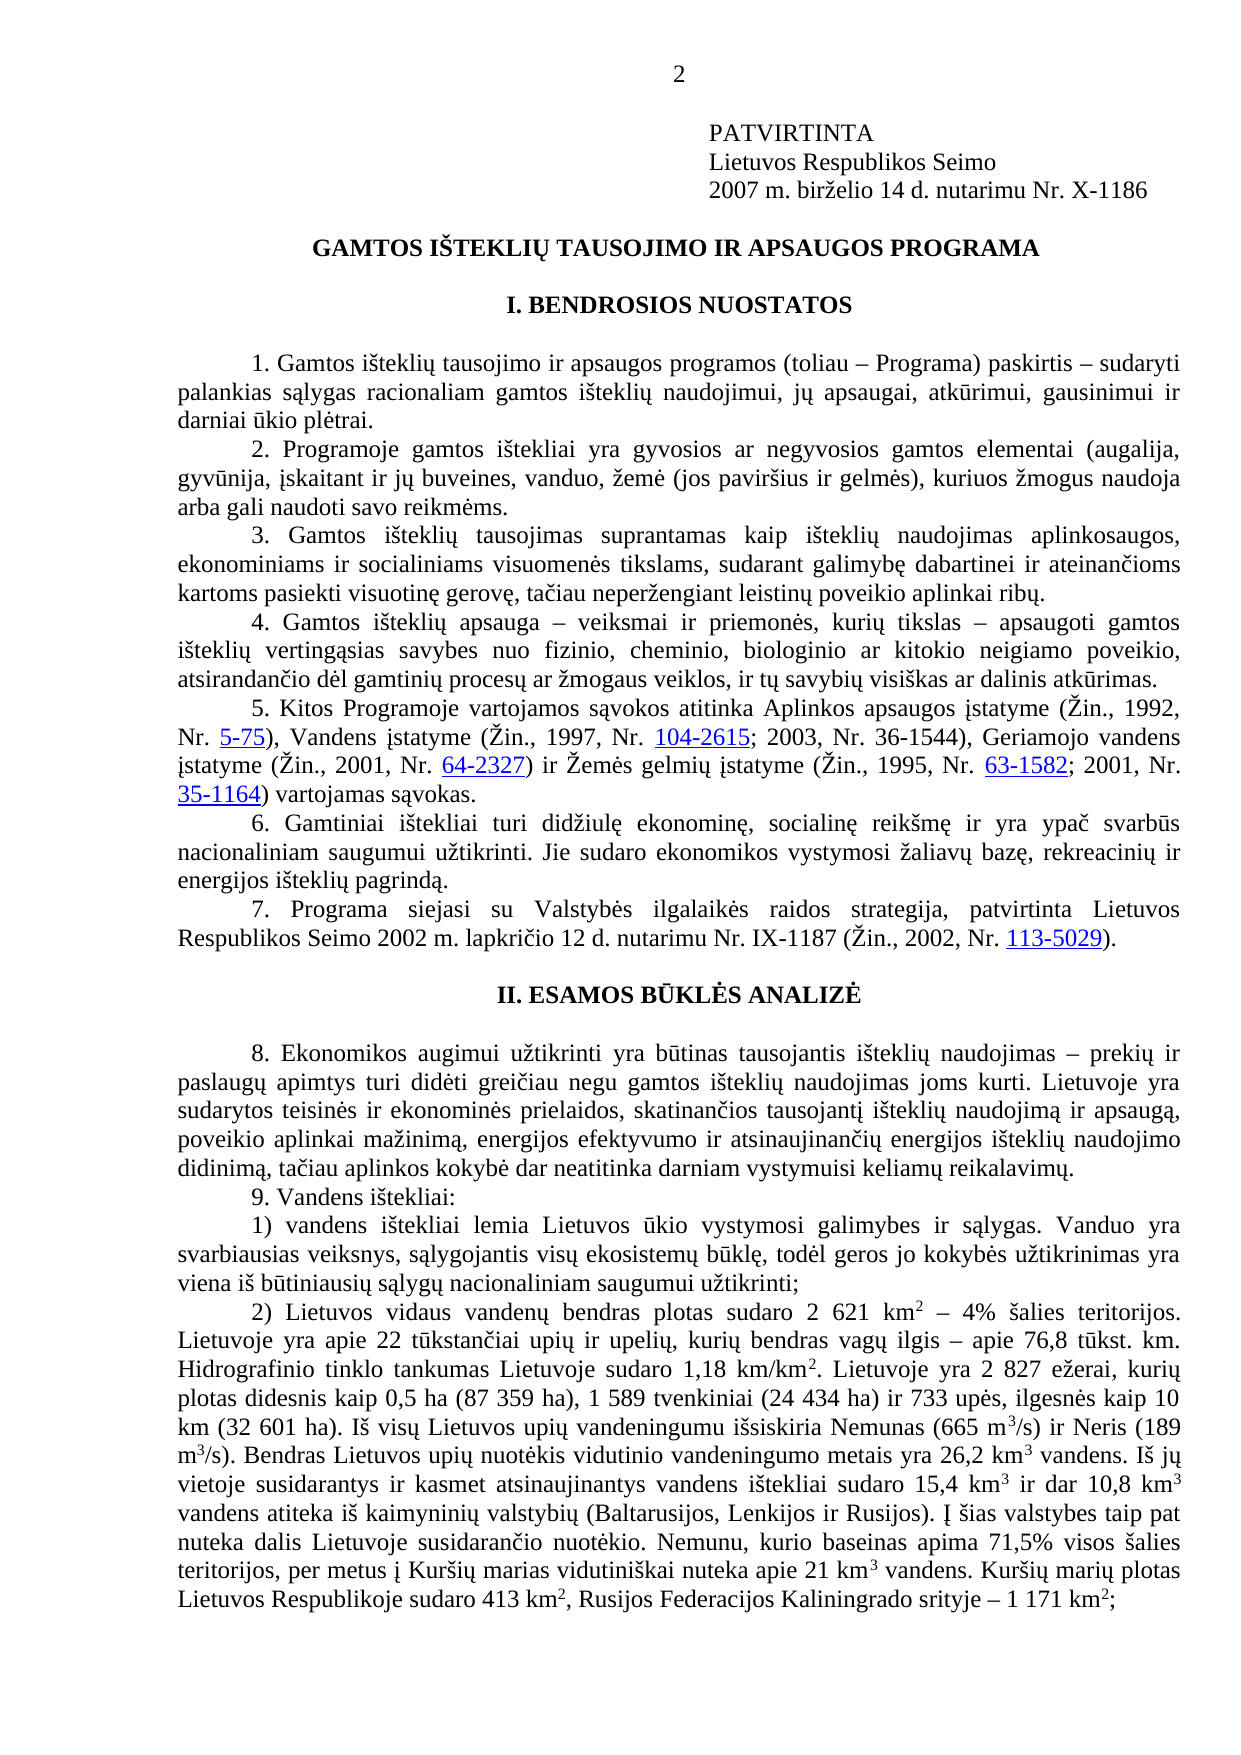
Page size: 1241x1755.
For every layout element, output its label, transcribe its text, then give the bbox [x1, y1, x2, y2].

text 3. Gamtos išteklių tausojimas suprantamas kaip išteklių naudojimas aplinkosaugos, ekonominiams ir socialiniams visuomenės tikslams, sudarant galimybę dabartinei ir ateinančioms kartoms pasiekti visuotinę gerovę, tačiau neperžengiant leistinų poveikio aplinkai ribų. [177, 521, 1181, 607]
text 2007 m. birželio 14 d. nutarimu Nr. X-1186 [177, 176, 1181, 204]
text 7. Programa siejasi su Valstybės ilgalaikės raidos strategija, patvirtinta Lietuvos Respublikos Seimo 2002 m. lapkričio 12 d. nutarimu Nr. IX-1187 (Žin., 2002, Nr. 113-5029). [177, 894, 1181, 952]
text II. ESAMOS BŪKLĖS ANALIZĖ [177, 981, 1181, 1009]
text 4. Gamtos išteklių apsauga – veiksmai ir priemonės, kurių tikslas – apsaugoti gamtos išteklių vertingąsias savybes nuo fizinio, cheminio, biologinio ar kitokio neigiamo poveikio, atsirandančio dėl gamtinių procesų ar žmogaus veiklos, ir tų savybių visiškas ar dalinis atkūrimas. [177, 607, 1181, 693]
text 1) vandens ištekliai lemia Lietuvos ūkio vystymosi galimybes ir sąlygas. Vanduo yra svarbiausias veiksnys, sąlygojantis visų ekosistemų būklę, todėl geros jo kokybės užtikrinimas yra viena iš būtiniausių sąlygų nacionaliniam saugumui užtikrinti; [177, 1211, 1181, 1297]
text 1. Gamtos išteklių tausojimo ir apsaugos programos (toliau – Programa) paskirtis – sudaryti palankias sąlygas racionaliam gamtos išteklių naudojimui, jų apsaugai, atkūrimui, gausinimui ir darniai ūkio plėtrai. [177, 348, 1181, 434]
text PATVIRTINTA [177, 118, 1181, 147]
text 8. Ekonomikos augimui užtikrinti yra būtinas tausojantis išteklių naudojimas – prekių ir paslaugų apimtys turi didėti greičiau negu gamtos išteklių naudojimas joms kurti. Lietuvoje yra sudarytos teisinės ir ekonominės prielaidos, skatinančios tausojantį išteklių naudojimą ir apsaugą, poveikio aplinkai mažinimą, energijos efektyvumo ir atsinaujinančių energijos išteklių naudojimo didinimą, tačiau aplinkos kokybė dar neatitinka darniam vystymuisi keliamų reikalavimų. [177, 1038, 1181, 1182]
text 2) Lietuvos vidaus vandenų bendras plotas sudaro 2 621 km2 – 4% šalies teritorijos. Lietuvoje yra apie 22 tūkstančiai upių ir upelių, kurių bendras vagų ilgis – apie 76,8 tūkst. km. Hidrografinio tinklo tankumas Lietuvoje sudaro 1,18 km/km2. Lietuvoje yra 2 827 ežerai, kurių plotas didesnis kaip 0,5 ha (87 359 ha), 1 589 tvenkiniai (24 434 ha) ir 733 upės, ilgesnės kaip 10 km (32 601 ha). Iš visų Lietuvos upių vandeningumu išsiskiria Nemunas (665 m3/s) ir Neris (189 m3/s). Bendras Lietuvos upių nuotėkis vidutinio vandeningumo metais yra 26,2 km3 vandens. Iš jų vietoje susidarantys ir kasmet atsinaujinantys vandens ištekliai sudaro 15,4 km3 ir dar 10,8 km3 vandens atiteka iš kaimyninių valstybių (Baltarusijos, Lenkijos ir Rusijos). Į šias valstybes taip pat nuteka dalis Lietuvoje susidarančio nuotėkio. Nemunu, kurio baseinas apima 71,5% visos šalies teritorijos, per metus į Kuršių marias vidutiniškai nuteka apie 21 km3 vandens. Kuršių marių plotas Lietuvos Respublikoje sudaro 413 km2, Rusijos Federacijos Kaliningrado srityje – 1 171 km2; [177, 1297, 1181, 1613]
text 6. Gamtiniai ištekliai turi didžiulę ekonominę, socialinę reikšmę ir yra ypač svarbūs nacionaliniam saugumui užtikrinti. Jie sudaro ekonomikos vystymosi žaliavų bazę, rekreacinių ir energijos išteklių pagrindą. [177, 808, 1181, 894]
text Lietuvos Respublikos Seimo [177, 147, 1181, 176]
text 9. Vandens ištekliai: [177, 1182, 1181, 1211]
text 5. Kitos Programoje vartojamos sąvokos atitinka Aplinkos apsaugos įstatyme (Žin., 1992, Nr. 5-75), Vandens įstatyme (Žin., 1997, Nr. 104-2615; 2003, Nr. 36-1544), Geriamojo vandens įstatyme (Žin., 2001, Nr. 64-2327) ir Žemės gelmių įstatyme (Žin., 1995, Nr. 63-1582; 2001, Nr. 35-1164) vartojamas sąvokas. [177, 693, 1181, 808]
text GAMTOS IŠTEKLIŲ TAUSOJIMO IR APSAUGOS PROGRAMA [177, 233, 1181, 262]
text 2. Programoje gamtos ištekliai yra gyvosios ar negyvosios gamtos elementai (augalija, gyvūnija, įskaitant ir jų buveines, vanduo, žemė (jos paviršius ir gelmės), kuriuos žmogus naudoja arba gali naudoti savo reikmėms. [177, 434, 1181, 521]
text I. BENDROSIOS NUOSTATOS [177, 291, 1181, 319]
